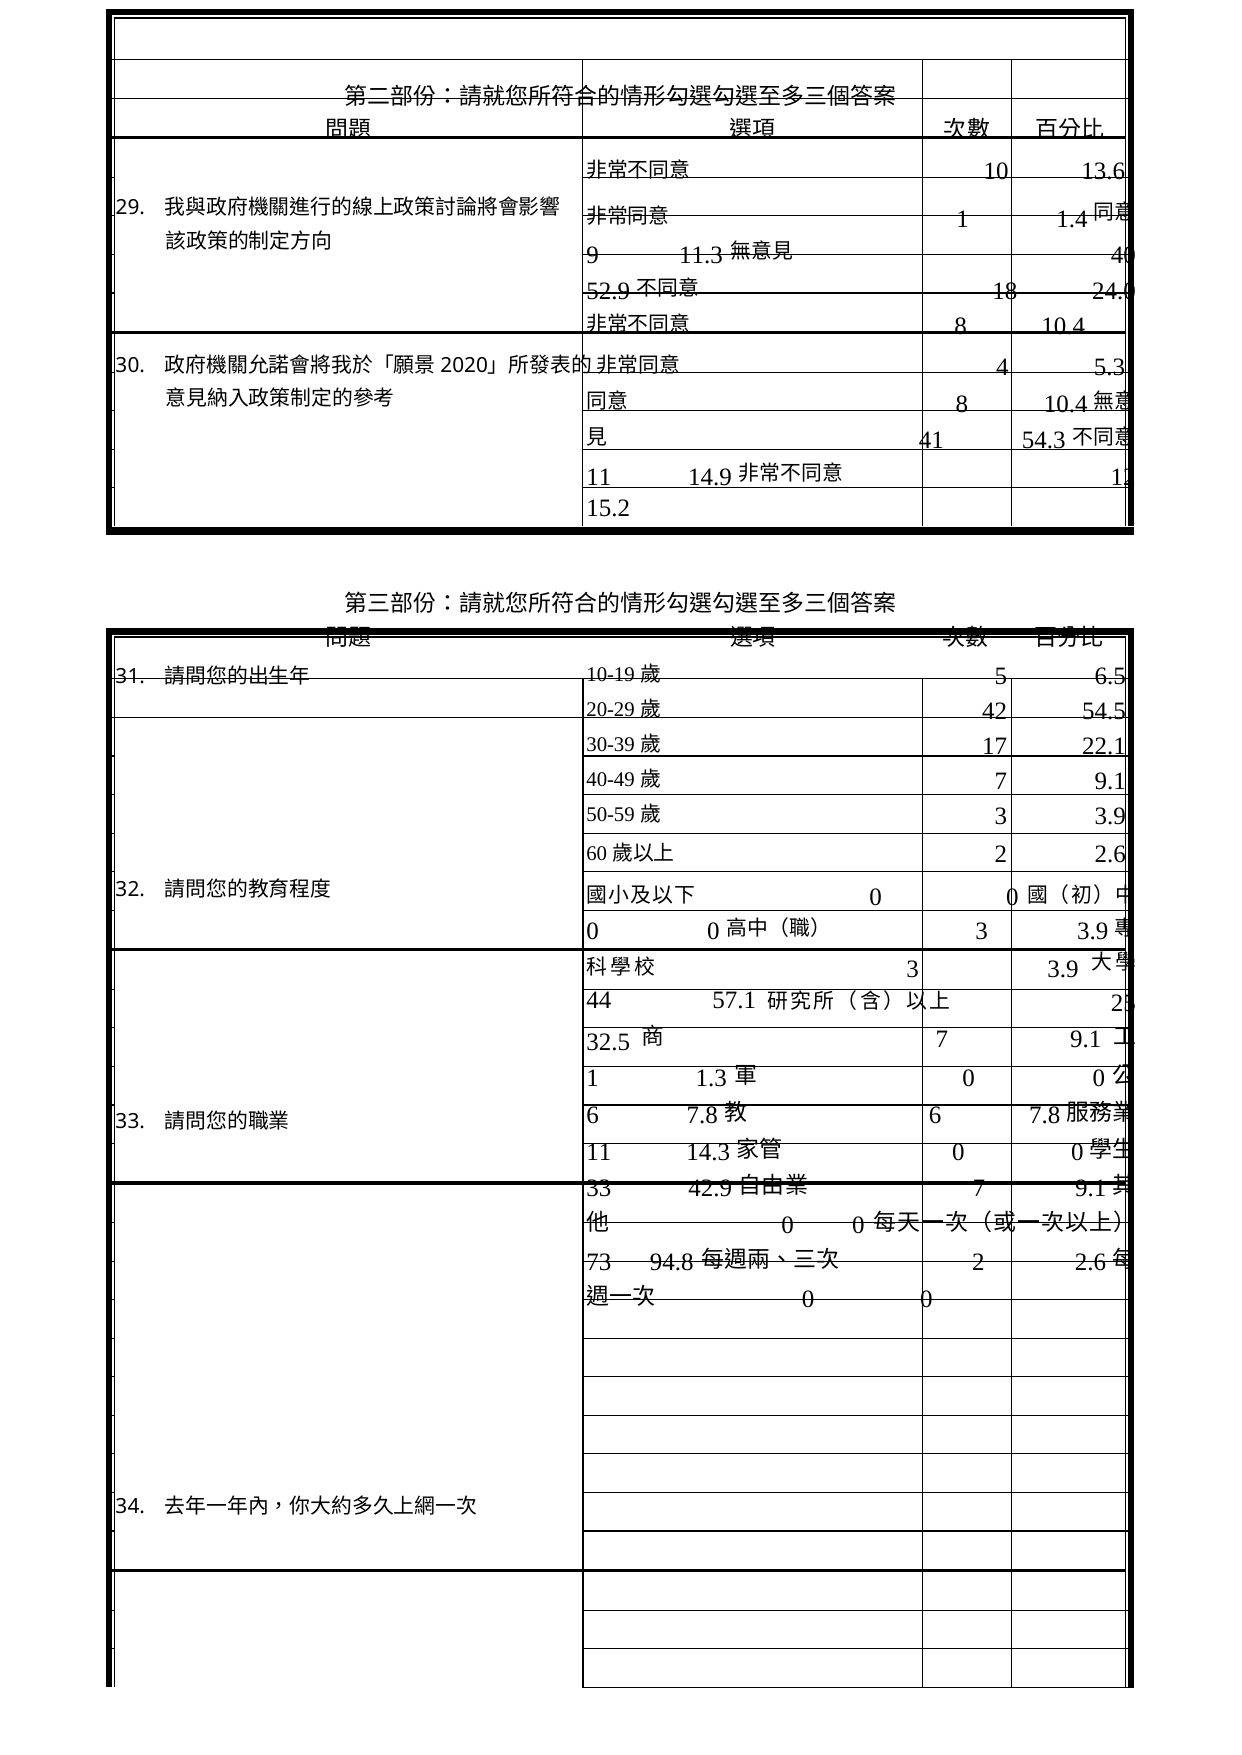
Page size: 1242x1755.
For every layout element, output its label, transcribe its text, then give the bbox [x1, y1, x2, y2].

text 非常同意 1 1.4 同意 9 11.3 無意見 40 52.9 不同意 18 24.0 非常不同意 8 10.4 [586, 334, 922, 340]
text 國小及以下 0 0 國（初）中 0 0 高中（職） 3 3.9 專科學校 3 3.9 大學 44 57.1 研究所（含）以上 25 32.5 商 7 9.1 工 1 1.3 軍 0 0 公 6 7.8 教 6 7.8 服務業 11 14.3 家管 0 0 學生 33 42.9 自由業 7 9.1 其他 0 0 每天一次（或一次以上） 73 94.8 每週兩、三次 2 2.6 每週一次 0 0 [586, 1106, 922, 1143]
text 問題 [326, 111, 582, 136]
text 同意 8 10.4 無意見 41 54.3 不同意 11 14.9 非常不同意 12 15.2 [1012, 488, 1125, 521]
text 30. 政府機關允諾會將我於「願景 2020」所發表的 非常同意 4 5.3 [1012, 373, 1125, 380]
text 國小及以下 0 0 國（初）中 0 0 高中（職） 3 3.9 專科學校 3 3.9 大學 44 57.1 研究所（含）以上 25 32.5 商 7 9.1 工 1 1.3 軍 0 0 公 6 7.8 教 6 7.8 服務業 11 14.3 家管 0 0 學生 33 42.9 自由業 7 9.1 其他 0 0 每天一次（或一次以上） 73 94.8 每週兩、三次 2 2.6 每週一次 0 0 [1012, 1144, 1125, 1181]
text 問題 選項 次數 百分比 [326, 618, 1142, 652]
text 非常同意 1 1.4 同意 9 11.3 無意見 40 52.9 不同意 18 24.0 非常不同意 8 10.4 [923, 216, 1011, 254]
text 非常不同意 10 13.6 [1012, 149, 1125, 177]
text 國小及以下 0 0 國（初）中 0 0 高中（職） 3 3.9 專科學校 3 3.9 大學 44 57.1 研究所（含）以上 25 32.5 商 7 9.1 工 1 1.3 軍 0 0 公 6 7.8 教 6 7.8 服務業 11 14.3 家管 0 0 學生 33 42.9 自由業 7 9.1 其他 0 0 每天一次（或一次以上） 73 94.8 每週兩、三次 2 2.6 每週一次 0 0 [1012, 1185, 1125, 1222]
text 30. 政府機關允諾會將我於「願景 2020」所發表的 非常同意 4 5.3 [583, 344, 922, 372]
text 國小及以下 0 0 國（初）中 0 0 高中（職） 3 3.9 專科學校 3 3.9 大學 44 57.1 研究所（含）以上 25 32.5 商 7 9.1 工 1 1.3 軍 0 0 公 6 7.8 教 6 7.8 服務業 11 14.3 家管 0 0 學生 33 42.9 自由業 7 9.1 其他 0 0 每天一次（或一次以上） 73 94.8 每週兩、三次 2 2.6 每週一次 0 0 [1012, 1106, 1125, 1143]
text 第二部份：請就您所符合的情形勾選勾選至多三個答案 [923, 99, 1011, 108]
text 非常不同意 10 13.6 [1134, 149, 1142, 185]
text 國小及以下 0 0 國（初）中 0 0 高中（職） 3 3.9 專科學校 3 3.9 大學 44 57.1 研究所（含）以上 25 32.5 商 7 9.1 工 1 1.3 軍 0 0 公 6 7.8 教 6 7.8 服務業 11 14.3 家管 0 0 學生 33 42.9 自由業 7 9.1 其他 0 0 每天一次（或一次以上） 73 94.8 每週兩、三次 2 2.6 每週一次 0 0 [1012, 951, 1125, 989]
text 國小及以下 0 0 國（初）中 0 0 高中（職） 3 3.9 專科學校 3 3.9 大學 44 57.1 研究所（含）以上 25 32.5 商 7 9.1 工 1 1.3 軍 0 0 公 6 7.8 教 6 7.8 服務業 11 14.3 家管 0 0 學生 33 42.9 自由業 7 9.1 其他 0 0 每天一次（或一次以上） 73 94.8 每週兩、三次 2 2.6 每週一次 0 0 [586, 951, 922, 989]
text 國小及以下 0 0 國（初）中 0 0 高中（職） 3 3.9 專科學校 3 3.9 大學 44 57.1 研究所（含）以上 25 32.5 商 7 9.1 工 1 1.3 軍 0 0 公 6 7.8 教 6 7.8 服務業 11 14.3 家管 0 0 學生 33 42.9 自由業 7 9.1 其他 0 0 每天一次（或一次以上） 73 94.8 每週兩、三次 2 2.6 每週一次 0 0 [1012, 1262, 1125, 1299]
text 非常不同意 10 13.6 [1012, 178, 1125, 185]
text 非常同意 1 1.4 同意 9 11.3 無意見 40 52.9 不同意 18 24.0 非常不同意 8 10.4 [923, 294, 1011, 331]
text 意見納入政策制定的參考 [165, 382, 402, 412]
text 9.1 [1012, 762, 1125, 794]
text 60 歲以上 [586, 834, 922, 868]
text 31. 請問您的出生年 [115, 659, 318, 678]
text 百分比 [1012, 111, 1125, 136]
text 30. 政府機關允諾會將我於「願景 2020」所發表的 非常同意 4 5.3 [583, 373, 922, 380]
text 非常同意 1 1.4 同意 9 11.3 無意見 40 52.9 不同意 18 24.0 非常不同意 8 10.4 [923, 255, 1011, 292]
text 30. 政府機關允諾會將我於「願景 2020」所發表的 非常同意 4 5.3 [115, 344, 582, 380]
text 國小及以下 0 0 國（初）中 0 0 高中（職） 3 3.9 專科學校 3 3.9 大學 44 57.1 研究所（含）以上 25 32.5 商 7 9.1 工 1 1.3 軍 0 0 公 6 7.8 教 6 7.8 服務業 11 14.3 家管 0 0 學生 33 42.9 自由業 7 9.1 其他 0 0 每天一次（或一次以上） 73 94.8 每週兩、三次 2 2.6 每週一次 0 0 [586, 1185, 922, 1222]
text 50-59 歲 [586, 797, 922, 830]
text 10-19 歲 5 6.5 [586, 679, 922, 690]
text 第二部份：請就您所符合的情形勾選勾選至多三個答案 [923, 75, 1011, 98]
text 第二部份：請就您所符合的情形勾選勾選至多三個答案 [1012, 99, 1125, 108]
text 31. 請問您的出生年 [115, 679, 318, 689]
text 第二部份：請就您所符合的情形勾選勾選至多三個答案 [583, 75, 922, 98]
text 國小及以下 0 0 國（初）中 0 0 高中（職） 3 3.9 專科學校 3 3.9 大學 44 57.1 研究所（含）以上 25 32.5 商 7 9.1 工 1 1.3 軍 0 0 公 6 7.8 教 6 7.8 服務業 11 14.3 家管 0 0 學生 33 42.9 自由業 7 9.1 其他 0 0 每天一次（或一次以上） 73 94.8 每週兩、三次 2 2.6 每週一次 0 0 [586, 1223, 922, 1261]
text 同意 8 10.4 無意見 41 54.3 不同意 11 14.9 非常不同意 12 15.2 [923, 411, 1011, 449]
text [1012, 139, 1125, 144]
text 國小及以下 0 0 國（初）中 0 0 高中（職） 3 3.9 專科學校 3 3.9 大學 44 57.1 研究所（含）以上 25 32.5 商 7 9.1 工 1 1.3 軍 0 0 公 6 7.8 教 6 7.8 服務業 11 14.3 家管 0 0 學生 33 42.9 自由業 7 9.1 其他 0 0 每天一次（或一次以上） 73 94.8 每週兩、三次 2 2.6 每週一次 0 0 [586, 911, 922, 948]
text [583, 139, 922, 144]
text 同意 8 10.4 無意見 41 54.3 不同意 11 14.9 非常不同意 12 15.2 [923, 384, 1011, 410]
text [586, 718, 922, 725]
text 國小及以下 0 0 國（初）中 0 0 高中（職） 3 3.9 專科學校 3 3.9 大學 44 57.1 研究所（含）以上 25 32.5 商 7 9.1 工 1 1.3 軍 0 0 公 6 7.8 教 6 7.8 服務業 11 14.3 家管 0 0 學生 33 42.9 自由業 7 9.1 其他 0 0 每天一次（或一次以上） 73 94.8 每週兩、三次 2 2.6 每週一次 0 0 [586, 1262, 922, 1299]
text 第三部份：請就您所符合的情形勾選勾選至多三個答案 [344, 586, 1142, 615]
text 國小及以下 0 0 國（初）中 0 0 高中（職） 3 3.9 專科學校 3 3.9 大學 44 57.1 研究所（含）以上 25 32.5 商 7 9.1 工 1 1.3 軍 0 0 公 6 7.8 教 6 7.8 服務業 11 14.3 家管 0 0 學生 33 42.9 自由業 7 9.1 其他 0 0 每天一次（或一次以上） 73 94.8 每週兩、三次 2 2.6 每週一次 0 0 [586, 1300, 922, 1314]
text 29. 我與政府機關進行的線上政策討論將會影響 該政策的制定方向 [115, 190, 568, 255]
text [1134, 111, 1142, 144]
text 國小及以下 0 0 國（初）中 0 0 高中（職） 3 3.9 專科學校 3 3.9 大學 44 57.1 研究所（含）以上 25 32.5 商 7 9.1 工 1 1.3 軍 0 0 公 6 7.8 教 6 7.8 服務業 11 14.3 家管 0 0 學生 33 42.9 自由業 7 9.1 其他 0 0 每天一次（或一次以上） 73 94.8 每週兩、三次 2 2.6 每週一次 0 0 [586, 878, 922, 910]
text 第二部份：請就您所符合的情形勾選勾選至多三個答案 [344, 99, 582, 108]
text 同意 8 10.4 無意見 41 54.3 不同意 11 14.9 非常不同意 12 15.2 [586, 411, 922, 449]
text 非常同意 1 1.4 同意 9 11.3 無意見 40 52.9 不同意 18 24.0 非常不同意 8 10.4 [923, 195, 1011, 215]
text 同意 8 10.4 無意見 41 54.3 不同意 11 14.9 非常不同意 12 15.2 [923, 450, 1011, 487]
text 17 [923, 727, 1011, 755]
text 非常不同意 10 13.6 [586, 178, 922, 185]
text [1134, 762, 1142, 795]
text [1012, 718, 1125, 725]
text 10-19 歲 5 6.5 [923, 679, 1011, 690]
text 同意 8 10.4 無意見 41 54.3 不同意 11 14.9 非常不同意 12 15.2 [586, 488, 922, 521]
text 22.1 [1012, 727, 1125, 755]
text 選項 [583, 111, 922, 136]
text 第二部份：請就您所符合的情形勾選勾選至多三個答案 [1012, 75, 1125, 98]
text 10-19 歲 5 6.5 [586, 657, 1125, 678]
text 30. 政府機關允諾會將我於「願景 2020」所發表的 非常同意 4 5.3 [1012, 344, 1125, 372]
text 54.5 [1012, 692, 1125, 717]
text 非常不同意 10 13.6 [586, 149, 922, 177]
text 國小及以下 0 0 國（初）中 0 0 高中（職） 3 3.9 專科學校 3 3.9 大學 44 57.1 研究所（含）以上 25 32.5 商 7 9.1 工 1 1.3 軍 0 0 公 6 7.8 教 6 7.8 服務業 11 14.3 家管 0 0 學生 33 42.9 自由業 7 9.1 其他 0 0 每天一次（或一次以上） 73 94.8 每週兩、三次 2 2.6 每週一次 0 0 [1012, 990, 1125, 1027]
text 國小及以下 0 0 國（初）中 0 0 高中（職） 3 3.9 專科學校 3 3.9 大學 44 57.1 研究所（含）以上 25 32.5 商 7 9.1 工 1 1.3 軍 0 0 公 6 7.8 教 6 7.8 服務業 11 14.3 家管 0 0 學生 33 42.9 自由業 7 9.1 其他 0 0 每天一次（或一次以上） 73 94.8 每週兩、三次 2 2.6 每週一次 0 0 [1012, 1067, 1125, 1104]
text 國小及以下 0 0 國（初）中 0 0 高中（職） 3 3.9 專科學校 3 3.9 大學 44 57.1 研究所（含）以上 25 32.5 商 7 9.1 工 1 1.3 軍 0 0 公 6 7.8 教 6 7.8 服務業 11 14.3 家管 0 0 學生 33 42.9 自由業 7 9.1 其他 0 0 每天一次（或一次以上） 73 94.8 每週兩、三次 2 2.6 每週一次 0 0 [1012, 1028, 1125, 1066]
text 同意 8 10.4 無意見 41 54.3 不同意 11 14.9 非常不同意 12 15.2 [923, 488, 1011, 521]
text 40-49 歲 [586, 762, 922, 794]
text 國小及以下 0 0 國（初）中 0 0 高中（職） 3 3.9 專科學校 3 3.9 大學 44 57.1 研究所（含）以上 25 32.5 商 7 9.1 工 1 1.3 軍 0 0 公 6 7.8 教 6 7.8 服務業 11 14.3 家管 0 0 學生 33 42.9 自由業 7 9.1 其他 0 0 每天一次（或一次以上） 73 94.8 每週兩、三次 2 2.6 每週一次 0 0 [586, 1067, 922, 1104]
text 34. 去年一年內，你大約多久上網一次 [115, 1489, 486, 1520]
text 非常同意 1 1.4 同意 9 11.3 無意見 40 52.9 不同意 18 24.0 非常不同意 8 10.4 [586, 195, 922, 215]
text 第二部份：請就您所符合的情形勾選勾選至多三個答案 [583, 99, 922, 108]
text 國小及以下 0 0 國（初）中 0 0 高中（職） 3 3.9 專科學校 3 3.9 大學 44 57.1 研究所（含）以上 25 32.5 商 7 9.1 工 1 1.3 軍 0 0 公 6 7.8 教 6 7.8 服務業 11 14.3 家管 0 0 學生 33 42.9 自由業 7 9.1 其他 0 0 每天一次（或一次以上） 73 94.8 每週兩、三次 2 2.6 每週一次 0 0 [1012, 1223, 1125, 1261]
text 同意 8 10.4 無意見 41 54.3 不同意 11 14.9 非常不同意 12 15.2 [1012, 450, 1125, 487]
text 國小及以下 0 0 國（初）中 0 0 高中（職） 3 3.9 專科學校 3 3.9 大學 44 57.1 研究所（含）以上 25 32.5 商 7 9.1 工 1 1.3 軍 0 0 公 6 7.8 教 6 7.8 服務業 11 14.3 家管 0 0 學生 33 42.9 自由業 7 9.1 其他 0 0 每天一次（或一次以上） 73 94.8 每週兩、三次 2 2.6 每週一次 0 0 [586, 1028, 922, 1066]
text 非常同意 1 1.4 同意 9 11.3 無意見 40 52.9 不同意 18 24.0 非常不同意 8 10.4 [586, 255, 922, 292]
text 非常同意 1 1.4 同意 9 11.3 無意見 40 52.9 不同意 18 24.0 非常不同意 8 10.4 [1012, 255, 1125, 292]
text 32. 請問您的教育程度 [115, 873, 480, 903]
text 3 [923, 797, 1011, 830]
text 同意 8 10.4 無意見 41 54.3 不同意 11 14.9 非常不同意 12 15.2 [1012, 384, 1125, 410]
text 同意 8 10.4 無意見 41 54.3 不同意 11 14.9 非常不同意 12 15.2 [1012, 411, 1125, 449]
text 2 [923, 834, 1011, 868]
text 非常同意 1 1.4 同意 9 11.3 無意見 40 52.9 不同意 18 24.0 非常不同意 8 10.4 [586, 294, 922, 331]
text 國小及以下 0 0 國（初）中 0 0 高中（職） 3 3.9 專科學校 3 3.9 大學 44 57.1 研究所（含）以上 25 32.5 商 7 9.1 工 1 1.3 軍 0 0 公 6 7.8 教 6 7.8 服務業 11 14.3 家管 0 0 學生 33 42.9 自由業 7 9.1 其他 0 0 每天一次（或一次以上） 73 94.8 每週兩、三次 2 2.6 每週一次 0 0 [586, 1144, 922, 1181]
text 國小及以下 0 0 國（初）中 0 0 高中（職） 3 3.9 專科學校 3 3.9 大學 44 57.1 研究所（含）以上 25 32.5 商 7 9.1 工 1 1.3 軍 0 0 公 6 7.8 教 6 7.8 服務業 11 14.3 家管 0 0 學生 33 42.9 自由業 7 9.1 其他 0 0 每天一次（或一次以上） 73 94.8 每週兩、三次 2 2.6 每週一次 0 0 [1012, 911, 1125, 948]
text 非常不同意 10 13.6 [923, 149, 1011, 177]
text 7 [923, 762, 1011, 794]
text 42 [923, 692, 1011, 717]
text 次數 [923, 111, 1011, 136]
text 30. 政府機關允諾會將我於「願景 2020」所發表的 非常同意 4 5.3 [923, 344, 1011, 372]
text 非常同意 1 1.4 同意 9 11.3 無意見 40 52.9 不同意 18 24.0 非常不同意 8 10.4 [586, 216, 922, 254]
text [923, 139, 1011, 144]
text 30-39 歲 [586, 727, 922, 755]
text [923, 718, 1011, 725]
text 非常同意 1 1.4 同意 9 11.3 無意見 40 52.9 不同意 18 24.0 非常不同意 8 10.4 [1012, 195, 1125, 215]
text 3.9 [1012, 797, 1125, 830]
text [326, 139, 582, 144]
text 同意 8 10.4 無意見 41 54.3 不同意 11 14.9 非常不同意 12 15.2 [586, 450, 922, 487]
text 國小及以下 0 0 國（初）中 0 0 高中（職） 3 3.9 專科學校 3 3.9 大學 44 57.1 研究所（含）以上 25 32.5 商 7 9.1 工 1 1.3 軍 0 0 公 6 7.8 教 6 7.8 服務業 11 14.3 家管 0 0 學生 33 42.9 自由業 7 9.1 其他 0 0 每天一次（或一次以上） 73 94.8 每週兩、三次 2 2.6 每週一次 0 0 [586, 990, 922, 1027]
text 10-19 歲 5 6.5 [1012, 679, 1125, 690]
text 非常同意 1 1.4 同意 9 11.3 無意見 40 52.9 不同意 18 24.0 非常不同意 8 10.4 [1012, 294, 1125, 331]
text 2.6 [1012, 834, 1125, 868]
text 非常同意 1 1.4 同意 9 11.3 無意見 40 52.9 不同意 18 24.0 非常不同意 8 10.4 [1012, 216, 1125, 254]
text 同意 8 10.4 無意見 41 54.3 不同意 11 14.9 非常不同意 12 15.2 [586, 384, 922, 410]
text 33. 請問您的職業 [115, 1104, 480, 1134]
text 10-19 歲 5 6.5 [1134, 657, 1142, 690]
text 20-29 歲 [586, 692, 922, 717]
text [1134, 832, 1142, 868]
text 非常不同意 10 13.6 [923, 178, 1011, 185]
text [1134, 797, 1142, 830]
text 第二部份：請就您所符合的情形勾選勾選至多三個答案 [344, 75, 582, 98]
